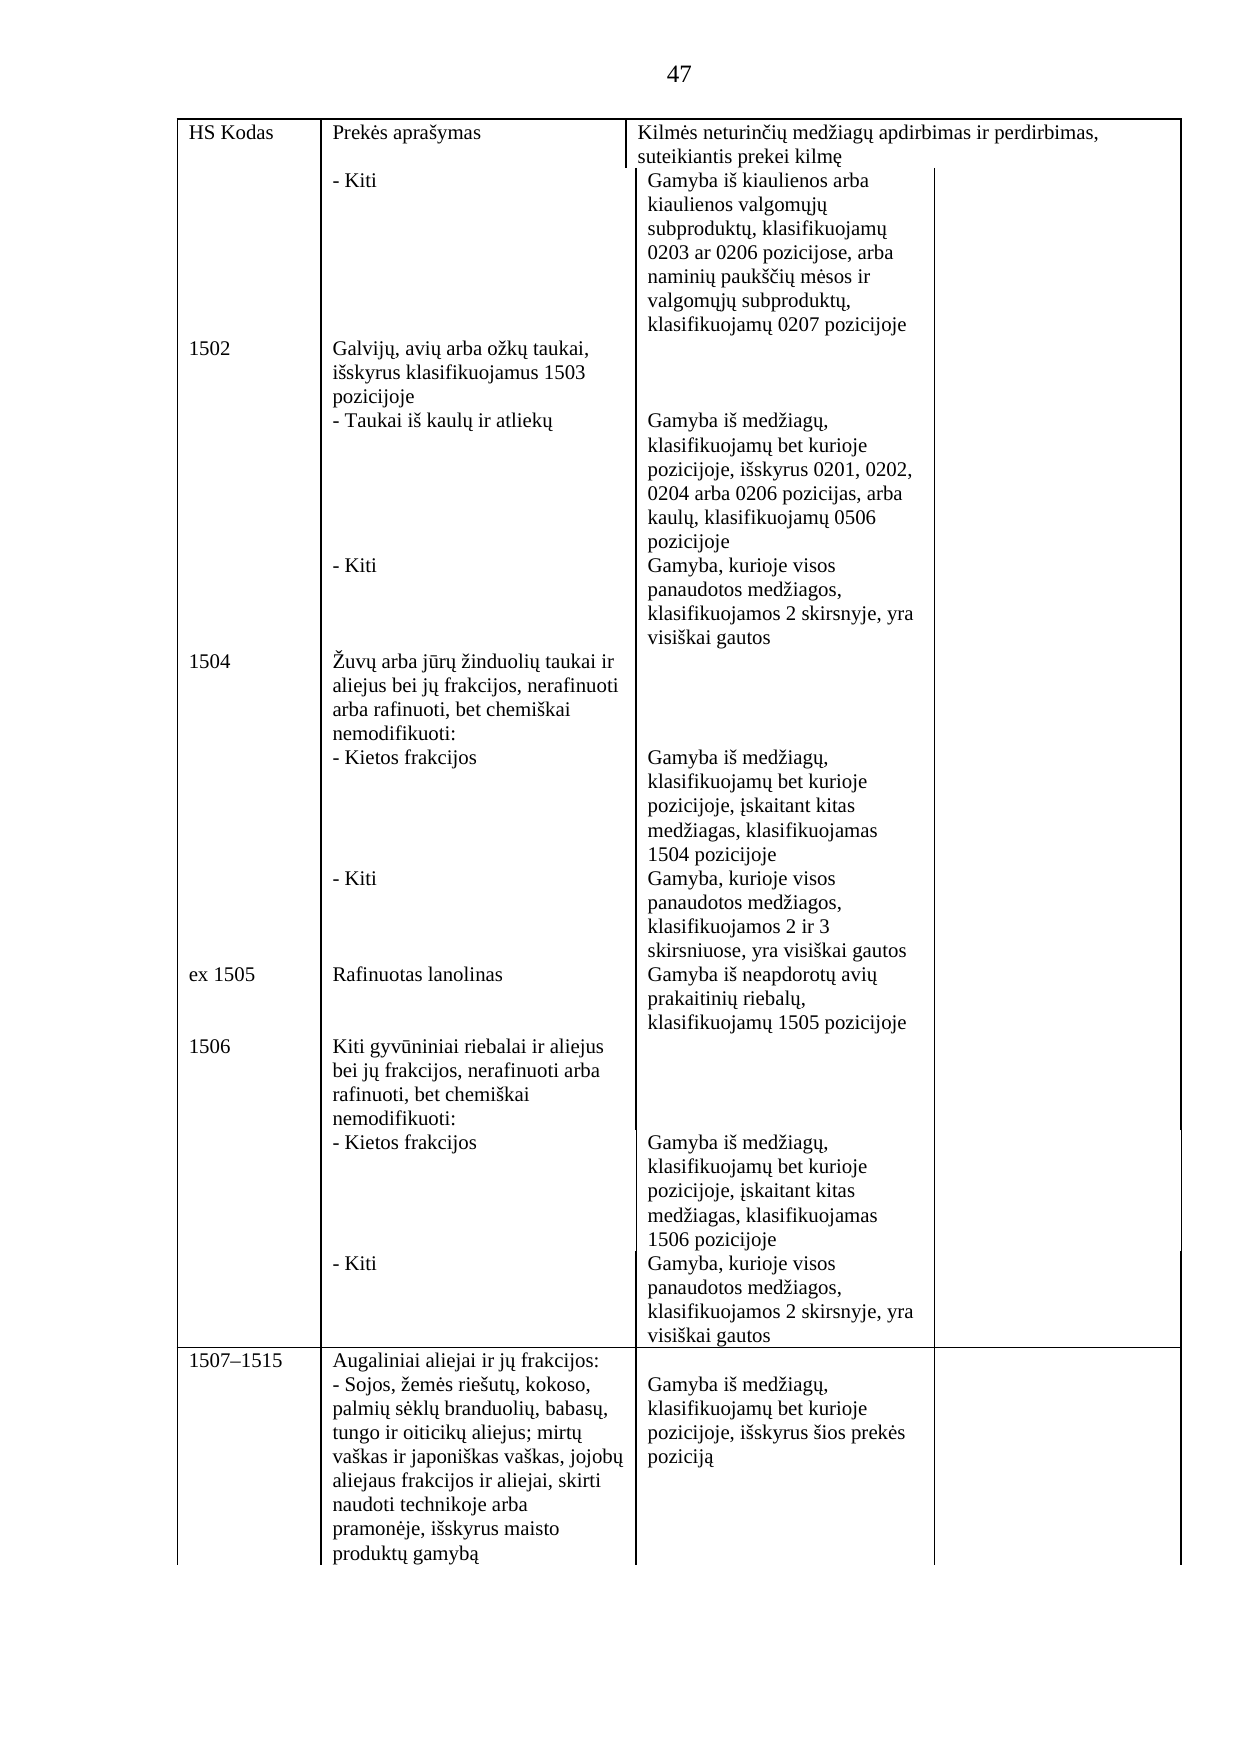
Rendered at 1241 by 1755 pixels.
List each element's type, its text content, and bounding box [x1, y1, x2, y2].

table_cell [178, 1130, 320, 1251]
table_cell Augaliniai aliejai ir jų frakcijos: [322, 1348, 635, 1372]
table_cell Gamyba iš medžiagų, klasifikuojamų bet kurioje pozicijoje, įskaitant kitas medžiagas, klasifikuojamas 1506 pozicijoje [637, 1130, 934, 1251]
table_cell 1506 [178, 1034, 320, 1130]
table_header Kilmės neturinčių medžiagų apdirbimas ir perdirbimas, suteikiantis prekei kilmę [627, 120, 1180, 168]
table_cell - Kiti [322, 553, 635, 649]
table_cell 1507–1515 [178, 1348, 320, 1372]
table_cell [935, 866, 1180, 962]
table_header HS Kodas [178, 120, 320, 168]
table_cell [178, 409, 320, 553]
table_cell [637, 336, 934, 408]
table_cell [935, 649, 1180, 745]
table_cell [935, 409, 1180, 553]
table_cell [935, 1251, 1180, 1347]
table_cell [935, 1348, 1180, 1372]
table_cell Gamyba iš medžiagų, klasifikuojamų bet kurioje pozicijoje, išskyrus šios prekės poziciją [637, 1372, 934, 1564]
table_cell [935, 745, 1180, 866]
table_cell Gamyba iš kiaulienos arba kiaulienos valgomųjų subproduktų, klasifikuojamų 0203 ar 0206 pozicijose, arba naminių paukščių mėsos ir valgomųjų subproduktų, klasifikuojamų 0207 pozicijoje [637, 168, 934, 336]
table_cell Gamyba, kurioje visos panaudotos medžiagos, klasifikuojamos 2 skirsnyje, yra visiškai gautos [637, 553, 934, 649]
table_cell [178, 168, 320, 336]
table_cell [935, 336, 1180, 408]
table_cell [637, 1034, 934, 1130]
table_cell [178, 745, 320, 866]
table_cell [637, 1348, 934, 1372]
table_cell [637, 649, 934, 745]
table_cell [935, 1372, 1180, 1564]
table_cell [178, 1251, 320, 1347]
table_cell 1504 [178, 649, 320, 745]
table_cell Žuvų arba jūrų žinduolių taukai ir aliejus bei jų frakcijos, nerafinuoti arba rafinuoti, bet chemiškai nemodifikuoti: [322, 649, 635, 745]
table_cell Gamyba iš medžiagų, klasifikuojamų bet kurioje pozicijoje, išskyrus 0201, 0202, 0204 arba 0206 pozicijas, arba kaulų, klasifikuojamų 0506 pozicijoje [637, 409, 934, 553]
table_cell [935, 1130, 1181, 1251]
table_cell Rafinuotas lanolinas [322, 962, 635, 1034]
table_cell - Kiti [322, 1251, 635, 1347]
table_cell [178, 553, 320, 649]
table_cell - Kiti [322, 866, 635, 962]
table_cell 1502 [178, 336, 320, 408]
table_cell [935, 168, 1180, 336]
table_cell - Taukai iš kaulų ir atliekų [322, 409, 635, 553]
table_cell Gamyba iš neapdorotų avių prakaitinių riebalų, klasifikuojamų 1505 pozicijoje [637, 962, 934, 1034]
table_cell [178, 866, 320, 962]
table_cell - Kietos frakcijos [322, 745, 635, 866]
table_cell Gamyba, kurioje visos panaudotos medžiagos, klasifikuojamos 2 ir 3 skirsniuose, yra visiškai gautos [637, 866, 934, 962]
table_cell - Sojos, žemės riešutų, kokoso, palmių sėklų branduolių, babasų, tungo ir oiticikų aliejus; mirtų vaškas ir japoniškas vaškas, jojobų aliejaus frakcijos ir aliejai, skirti naudoti technikoje arba pramonėje, išskyrus maisto produktų gamybą [322, 1372, 635, 1564]
table_cell [935, 1034, 1180, 1130]
table_cell - Kietos frakcijos [322, 1130, 636, 1251]
table_cell Galvijų, avių arba ožkų taukai, išskyrus klasifikuojamus 1503 pozicijoje [322, 336, 635, 408]
table_cell Kiti gyvūniniai riebalai ir aliejus bei jų frakcijos, nerafinuoti arba rafinuoti, bet chemiškai nemodifikuoti: [322, 1034, 635, 1130]
table_cell ex 1505 [178, 962, 320, 1034]
table_cell [935, 553, 1180, 649]
table_header Prekės aprašymas [322, 120, 625, 168]
table_cell Gamyba, kurioje visos panaudotos medžiagos, klasifikuojamos 2 skirsnyje, yra visiškai gautos [637, 1251, 934, 1347]
table_cell [935, 962, 1180, 1034]
table_cell [178, 1372, 320, 1564]
table_cell - Kiti [322, 168, 635, 336]
table_cell Gamyba iš medžiagų, klasifikuojamų bet kurioje pozicijoje, įskaitant kitas medžiagas, klasifikuojamas 1504 pozicijoje [637, 745, 934, 866]
